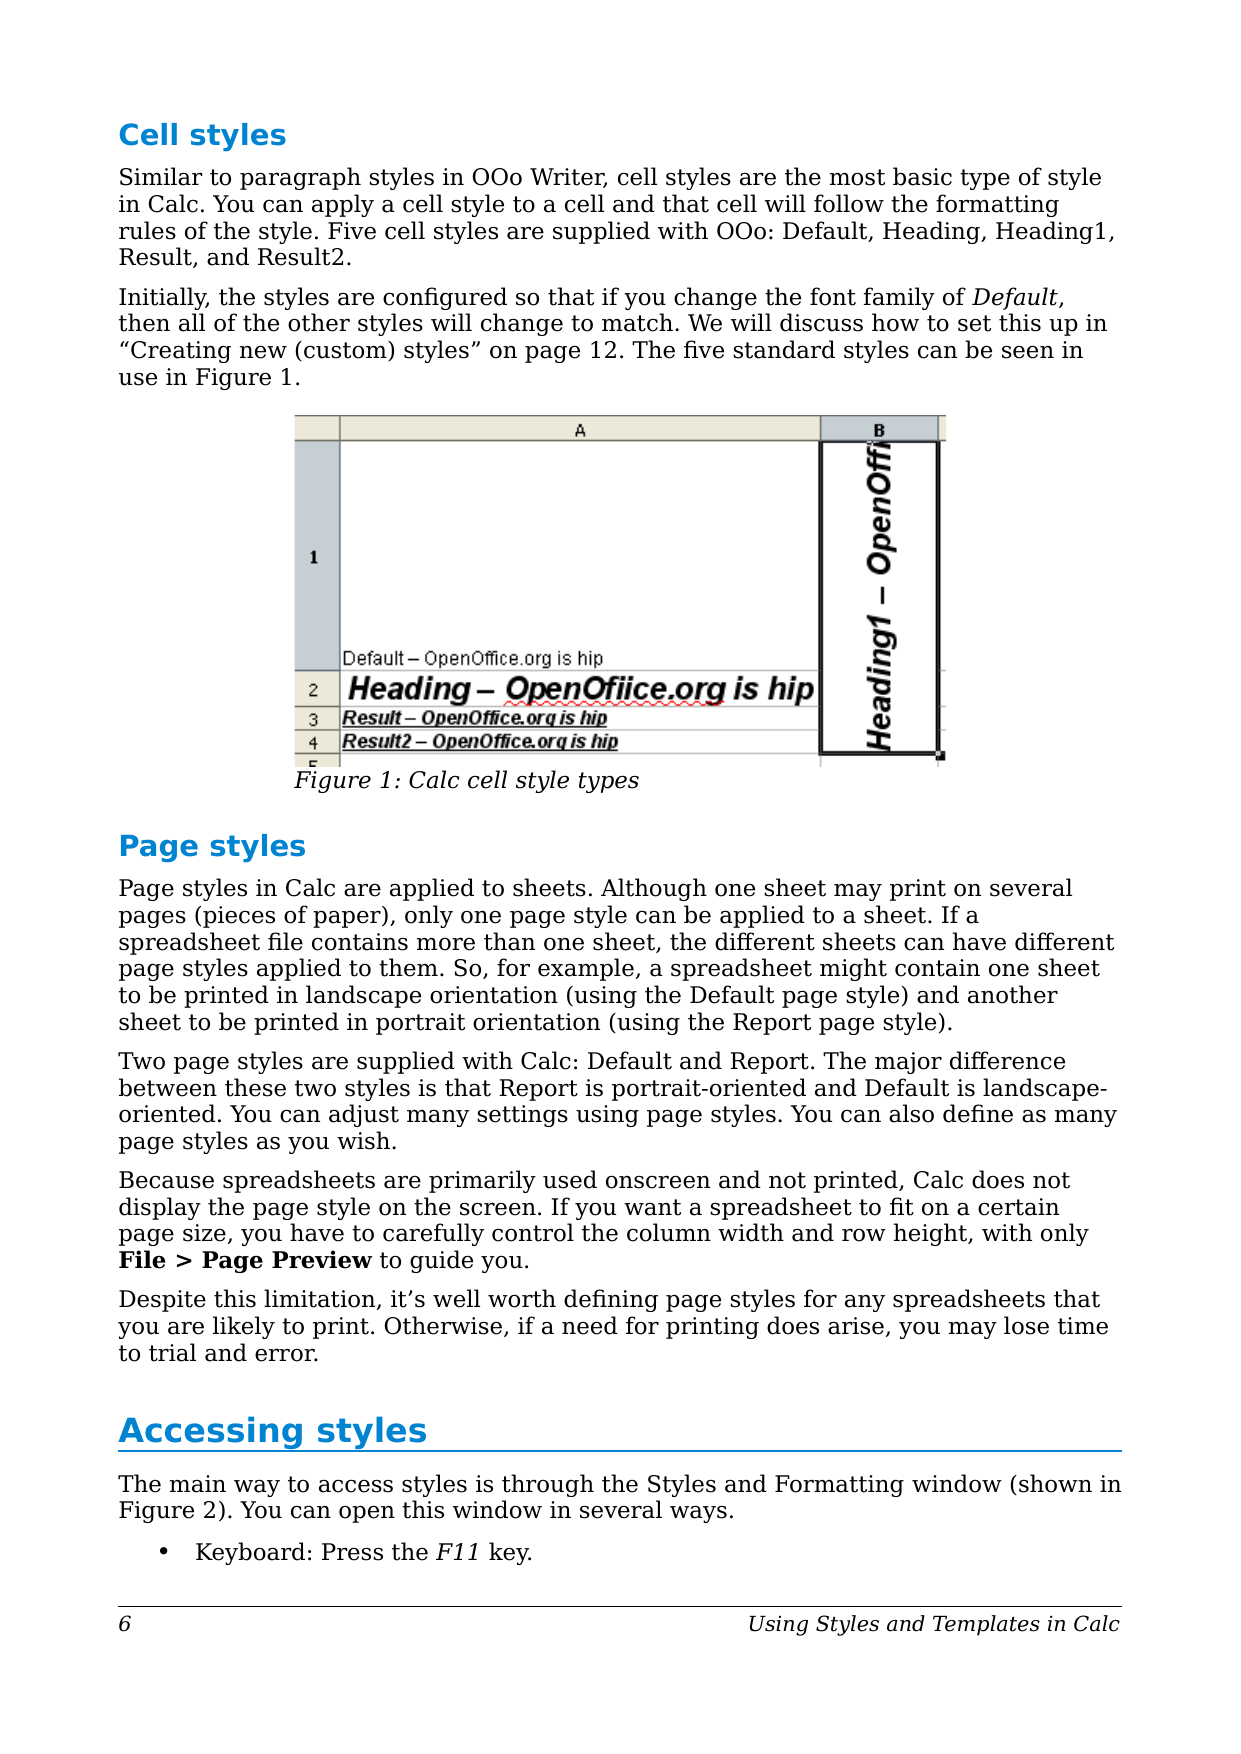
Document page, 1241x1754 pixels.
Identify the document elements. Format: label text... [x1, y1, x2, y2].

text Despite this limitation, it’s well worth defining page styles for any spreadsheets that you are likely to print. Otherwise, if a need for printing does arise, you may lose time to trial and error. [118, 1287, 1122, 1367]
text Two page styles are supplied with Calc: Default and Report. The major difference between these two styles is that Report is portrait-oriented and Default is landscape-oriented. You can adjust many settings using page styles. You can also define as many page styles as you wish. [118, 1048, 1122, 1155]
subtitle Accessing styles [118, 1411, 1122, 1450]
text Similar to paragraph styles in OOo Writer, cell styles are the most basic type of style in Calc. You can apply a cell style to a cell and that cell will follow the formatting rules of the style. Five cell styles are supplied with OOo: Default, Heading, Heading1, Result, and Result2. [118, 164, 1122, 271]
text Figure 1: Calc cell style types [294, 767, 946, 794]
picture [294, 415, 947, 767]
subtitle Page styles [118, 829, 1122, 863]
text The main way to access styles is through the Styles and Formatting window (shown in Figure 2). You can open this window in several ways. [118, 1471, 1122, 1524]
list Keyboard: Press the F11 key. [156, 1537, 1122, 1566]
subtitle Cell styles [118, 118, 1122, 152]
text Initially, the styles are configured so that if you change the font family of Default, then all of the other styles will change to match. We will discuss how to set this up in “Creating new (custom) styles” on page 12. The five standard styles can be seen in use in Figure 1. [118, 284, 1122, 390]
text Page styles in Calc are applied to sheets. Although one sheet may print on several pages (pieces of paper), only one page style can be applied to a sheet. If a spreadsheet file contains more than one sheet, the different sheets can have different page styles applied to them. So, for example, a spreadsheet might contain one sheet to be printed in landscape orientation (using the Default page style) and another sheet to be printed in portrait orientation (using the Report page style). [118, 876, 1122, 1036]
text Because spreadsheets are primarily used onscreen and not printed, Calc does not display the page style on the screen. If you want a spreadsheet to fit on a certain page size, you have to carefully control the column width and row height, with only File > Page Preview to guide you. [118, 1167, 1122, 1274]
